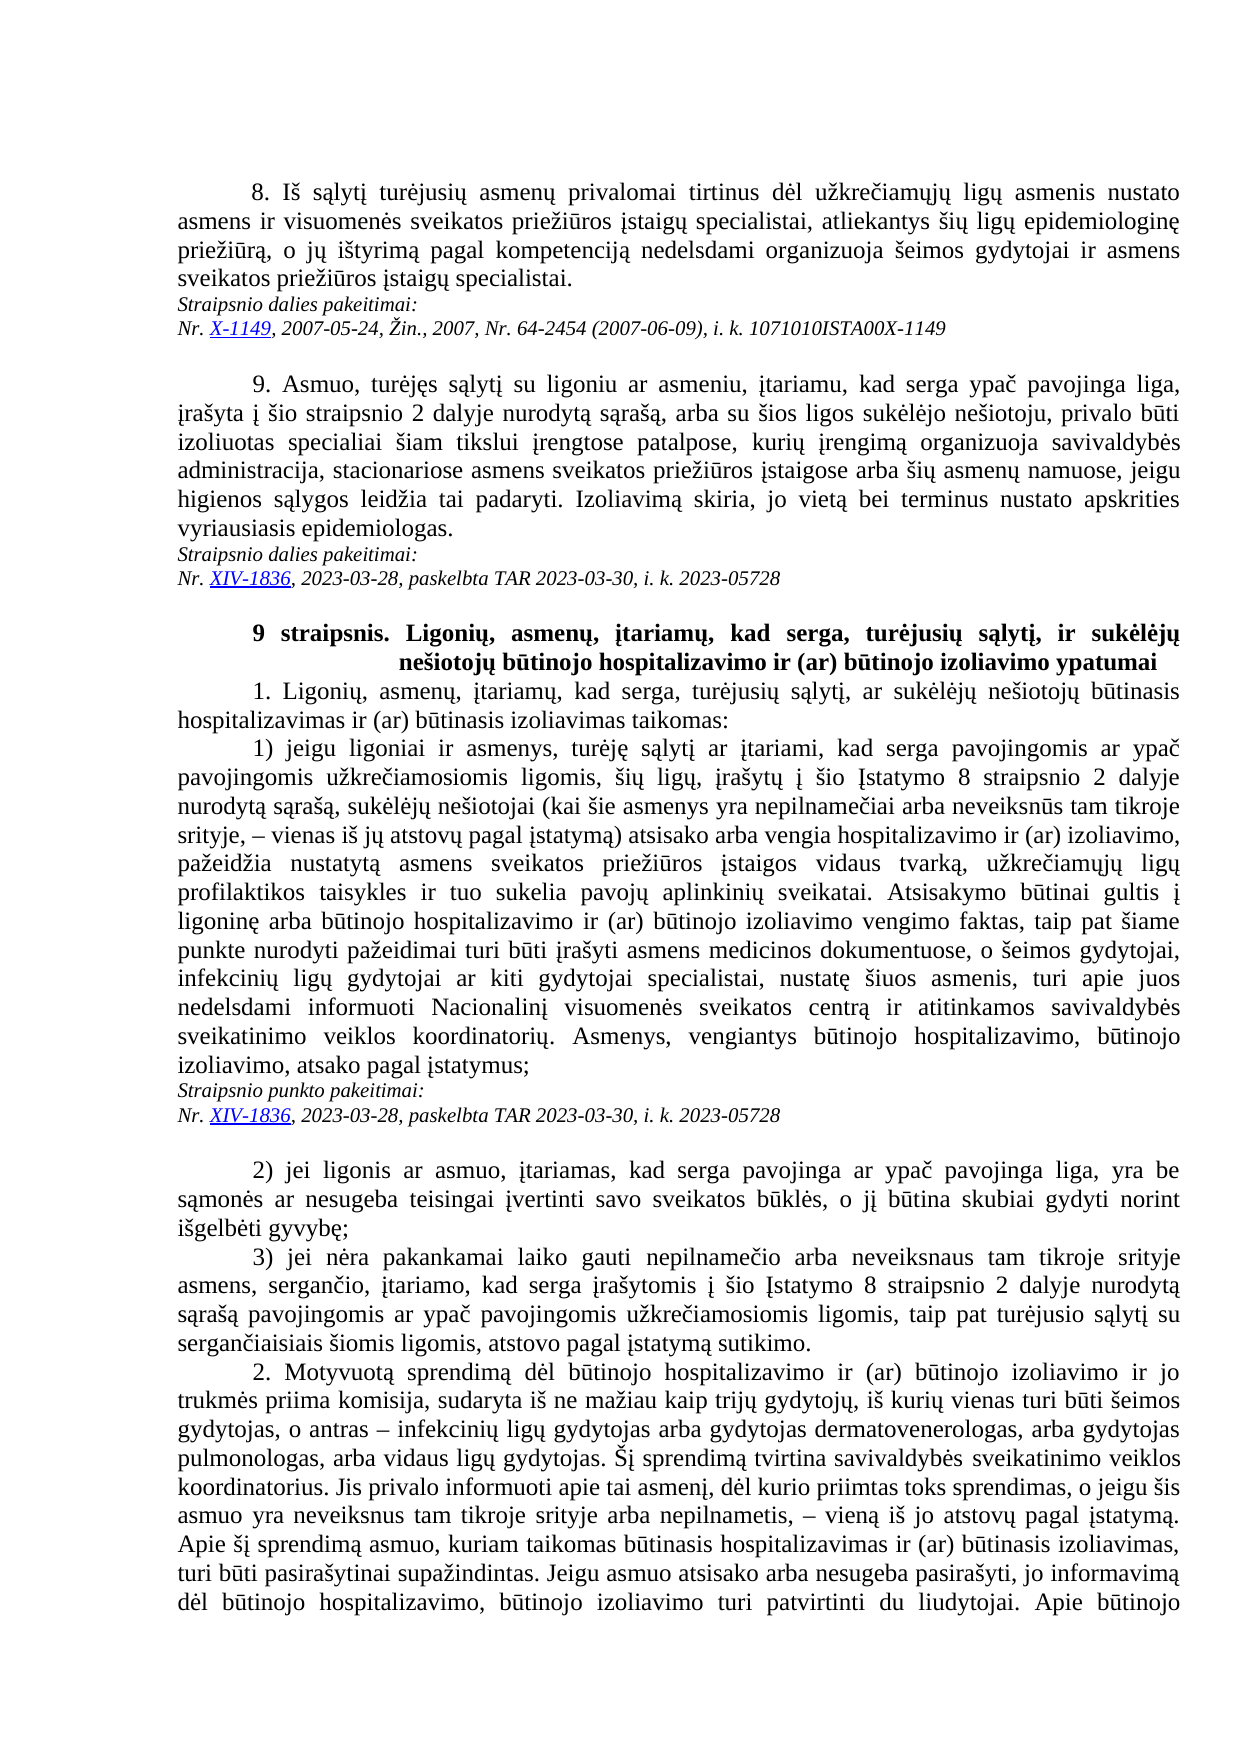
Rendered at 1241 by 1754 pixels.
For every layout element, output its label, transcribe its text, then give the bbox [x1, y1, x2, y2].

text 1. Ligonių, asmenų, įtariamų, kad serga, turėjusių sąlytį, ar sukėlėjų nešiotojų būtinasis hospitalizavimas ir (ar) būtinasis izoliavimas taikomas: [177, 676, 1181, 733]
text Straipsnio punkto pakeitimai: [177, 1078, 1181, 1102]
text 3) jei nėra pakankamai laiko gauti nepilnamečio arba neveiksnaus tam tikroje srityje asmens, sergančio, įtariamo, kad serga įrašytomis į šio Įstatymo 8 straipsnio 2 dalyje nurodytą sąrašą pavojingomis ar ypač pavojingomis užkrečiamosiomis ligomis, taip pat turėjusio sąlytį su sergančiaisiais šiomis ligomis, atstovo pagal įstatymą sutikimo. [177, 1242, 1181, 1357]
text 9. Asmuo, turėjęs sąlytį su ligoniu ar asmeniu, įtariamu, kad serga ypač pavojinga liga, įrašyta į šio straipsnio 2 dalyje nurodytą sąrašą, arba su šios ligos sukėlėjo nešiotoju, privalo būti izoliuotas specialiai šiam tikslui įrengtose patalpose, kurių įrengimą organizuoja savivaldybės administracija, stacionariose asmens sveikatos priežiūros įstaigose arba šių asmenų namuose, jeigu higienos sąlygos leidžia tai padaryti. Izoliavimą skiria, jo vietą bei terminus nustato apskrities vyriausiasis epidemiologas. [177, 369, 1181, 542]
text Nr. XIV-1836, 2023-03-28, paskelbta TAR 2023-03-30, i. k. 2023-05728 [177, 566, 1181, 590]
text Straipsnio dalies pakeitimai: [177, 542, 1181, 566]
text Straipsnio dalies pakeitimai: [177, 292, 1181, 316]
text 2. Motyvuotą sprendimą dėl būtinojo hospitalizavimo ir (ar) būtinojo izoliavimo ir jo trukmės priima komisija, sudaryta iš ne mažiau kaip trijų gydytojų, iš kurių vienas turi būti šeimos gydytojas, o antras – infekcinių ligų gydytojas arba gydytojas dermatovenerologas, arba gydytojas pulmonologas, arba vidaus ligų gydytojas. Šį sprendimą tvirtina savivaldybės sveikatinimo veiklos koordinatorius. Jis privalo informuoti apie tai asmenį, dėl kurio priimtas toks sprendimas, o jeigu šis asmuo yra neveiksnus tam tikroje srityje arba nepilnametis, – vieną iš jo atstovų pagal įstatymą. Apie šį sprendimą asmuo, kuriam taikomas būtinasis hospitalizavimas ir (ar) būtinasis izoliavimas, turi būti pasirašytinai supažindintas. Jeigu asmuo atsisako arba nesugeba pasirašyti, jo informavimą dėl būtinojo hospitalizavimo, būtinojo izoliavimo turi patvirtinti du liudytojai. Apie būtinojo [177, 1357, 1181, 1615]
text 2) jei ligonis ar asmuo, įtariamas, kad serga pavojinga ar ypač pavojinga liga, yra be sąmonės ar nesugeba teisingai įvertinti savo sveikatos būklės, o jį būtina skubiai gydyti norint išgelbėti gyvybę; [177, 1155, 1181, 1242]
text 1) jeigu ligoniai ir asmenys, turėję sąlytį ar įtariami, kad serga pavojingomis ar ypač pavojingomis užkrečiamosiomis ligomis, šių ligų, įrašytų į šio Įstatymo 8 straipsnio 2 dalyje nurodytą sąrašą, sukėlėjų nešiotojai (kai šie asmenys yra nepilnamečiai arba neveiksnūs tam tikroje srityje, – vienas iš jų atstovų pagal įstatymą) atsisako arba vengia hospitalizavimo ir (ar) izoliavimo, pažeidžia nustatytą asmens sveikatos priežiūros įstaigos vidaus tvarką, užkrečiamųjų ligų profilaktikos taisykles ir tuo sukelia pavojų aplinkinių sveikatai. Atsisakymo būtinai gultis į ligoninę arba būtinojo hospitalizavimo ir (ar) būtinojo izoliavimo vengimo faktas, taip pat šiame punkte nurodyti pažeidimai turi būti įrašyti asmens medicinos dokumentuose, o šeimos gydytojai, infekcinių ligų gydytojai ar kiti gydytojai specialistai, nustatę šiuos asmenis, turi apie juos nedelsdami informuoti Nacionalinį visuomenės sveikatos centrą ir atitinkamos savivaldybės sveikatinimo veiklos koordinatorių. Asmenys, vengiantys būtinojo hospitalizavimo, būtinojo izoliavimo, atsako pagal įstatymus; [177, 733, 1181, 1078]
text 8. Iš sąlytį turėjusių asmenų privalomai tirtinus dėl užkrečiamųjų ligų asmenis nustato asmens ir visuomenės sveikatos priežiūros įstaigų specialistai, atliekantys šių ligų epidemiologinę priežiūrą, o jų ištyrimą pagal kompetenciją nedelsdami organizuoja šeimos gydytojai ir asmens sveikatos priežiūros įstaigų specialistai. [177, 177, 1181, 292]
text Nr. XIV-1836, 2023-03-28, paskelbta TAR 2023-03-30, i. k. 2023-05728 [177, 1102, 1181, 1127]
text Nr. X-1149, 2007-05-24, Žin., 2007, Nr. 64-2454 (2007-06-09), i. k. 1071010ISTA00X-1149 [177, 316, 1181, 340]
text 9 straipsnis. Ligonių, asmenų, įtariamų, kad serga, turėjusių sąlytį, ir sukėlėjų nešiotojų būtinojo hospitalizavimo ir (ar) būtinojo izoliavimo ypatumai [252, 618, 1181, 676]
